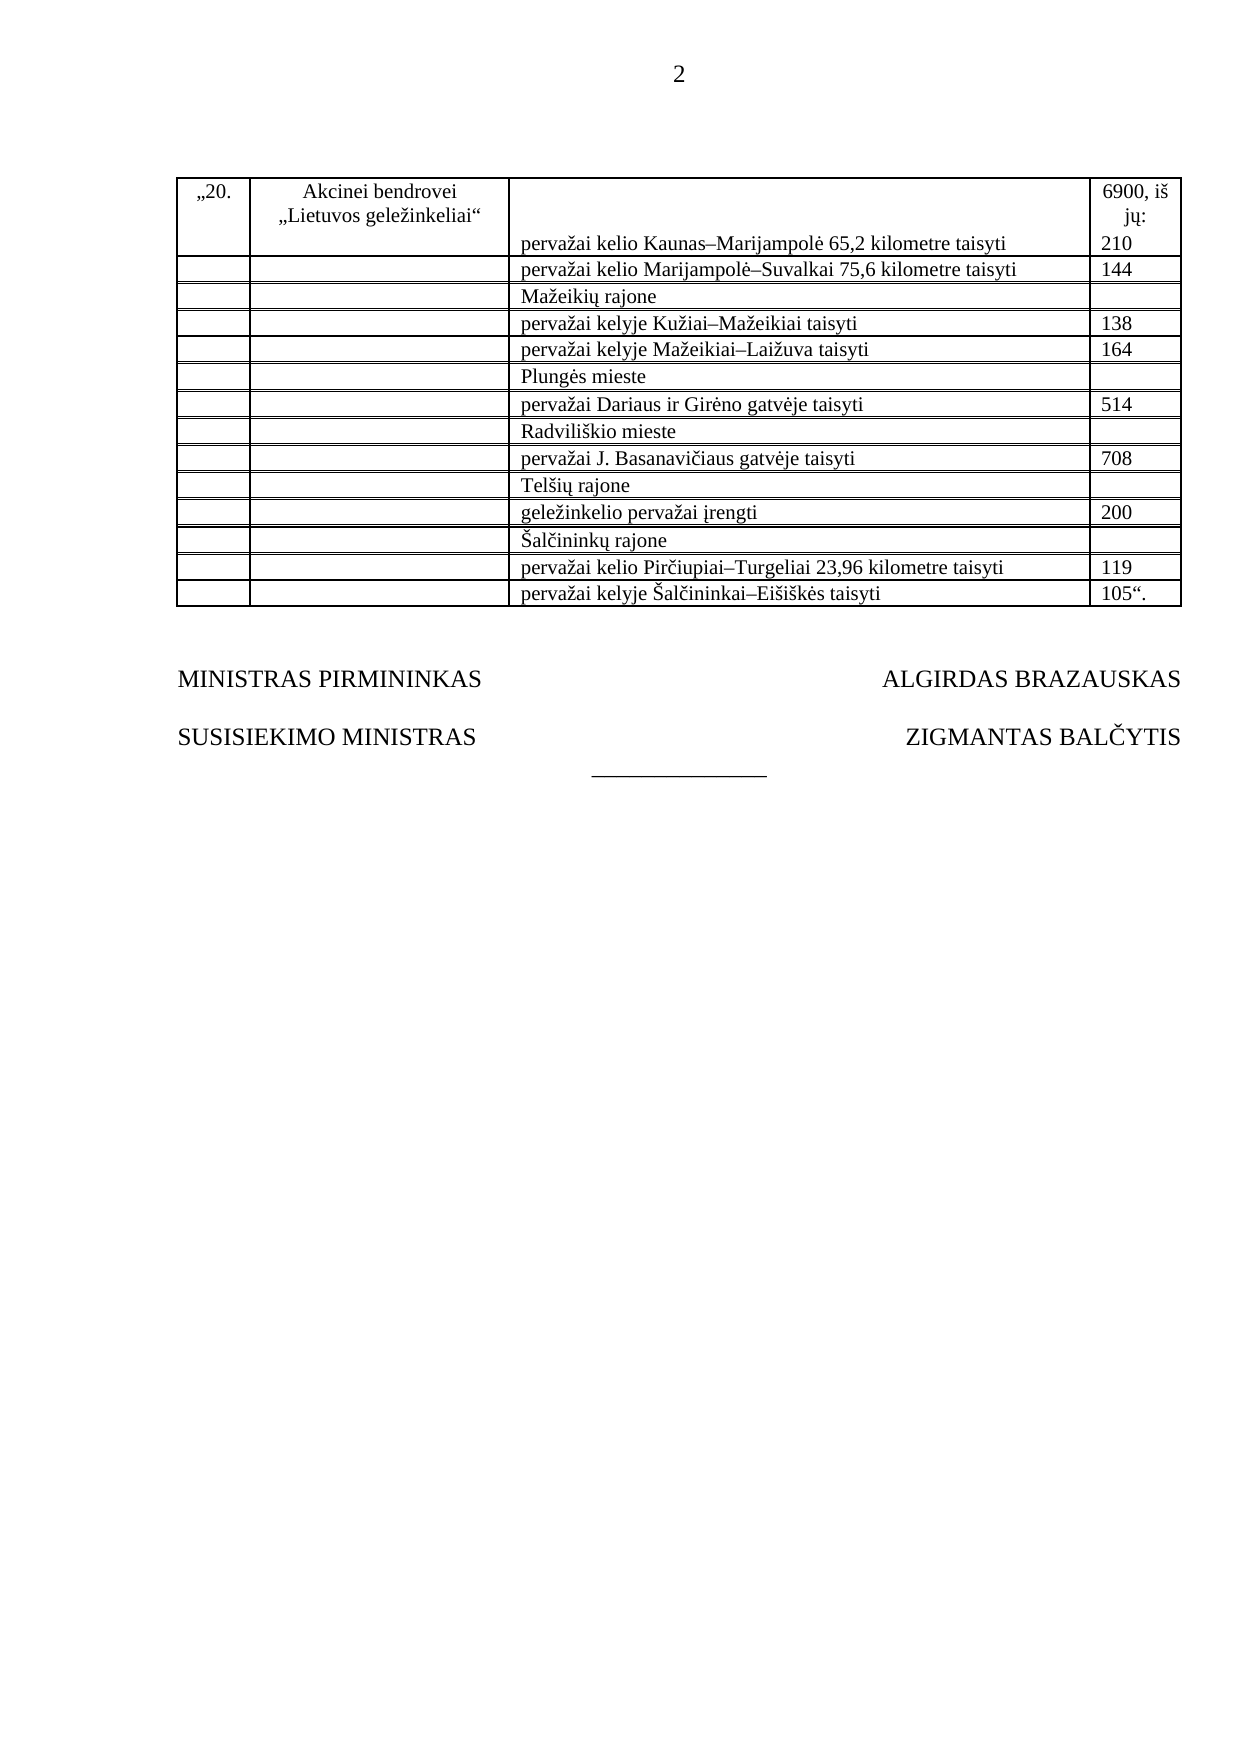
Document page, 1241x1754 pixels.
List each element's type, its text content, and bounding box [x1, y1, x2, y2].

table_cell [1091, 284, 1180, 308]
table_cell [178, 392, 249, 416]
text MINISTRAS PIRMININKAS ALGIRDAS BRAZAUSKAS [177, 664, 1181, 693]
table_cell [251, 419, 508, 443]
table_cell [178, 446, 249, 470]
table_cell 144 [1091, 257, 1180, 281]
table_cell pervažai Dariaus ir Girėno gatvėje taisyti [510, 392, 1089, 416]
table_cell Telšių rajone [510, 473, 1089, 497]
table_cell [178, 311, 249, 335]
table_cell pervažai kelio Pirčiupiai–Turgeliai 23,96 kilometre taisyti [510, 555, 1089, 579]
table_cell Radviliškio mieste [510, 419, 1089, 443]
table_cell [251, 337, 508, 361]
table_cell [251, 555, 508, 579]
table_cell Šalčininkų rajone [510, 528, 1089, 552]
table_cell [178, 555, 249, 579]
table_cell [178, 257, 249, 281]
table_cell [251, 446, 508, 470]
table_header Akcinei bendrovei „Lietuvos geležinkeliai“ [251, 179, 508, 227]
table_cell 105“. [1091, 581, 1180, 605]
text SUSISIEKIMO MINISTRAS ZIGMANTAS BALČYTIS [177, 722, 1181, 751]
text ______________ [177, 751, 1181, 779]
table_cell 708 [1091, 446, 1180, 470]
table_header „20. [178, 179, 249, 227]
table_cell pervažai kelyje Šalčininkai–Eišiškės taisyti [510, 581, 1089, 605]
table_cell [251, 392, 508, 416]
table_cell pervažai kelyje Kužiai–Mažeikiai taisyti [510, 311, 1089, 335]
table_cell [1091, 473, 1180, 497]
table_cell [178, 528, 249, 552]
table_cell [178, 500, 249, 524]
table_cell [251, 284, 508, 308]
table_cell Plungės mieste [510, 364, 1089, 388]
table_cell [178, 284, 249, 308]
table_cell [251, 311, 508, 335]
table_cell Mažeikių rajone [510, 284, 1089, 308]
table_cell [178, 581, 249, 605]
table_cell [178, 228, 249, 254]
table_cell [178, 419, 249, 443]
table_cell [251, 473, 508, 497]
table_cell [251, 257, 508, 281]
table_cell geležinkelio pervažai įrengti [510, 500, 1089, 524]
table_cell [251, 364, 508, 388]
table_cell pervažai kelio Kaunas–Marijampolė 65,2 kilometre taisyti [510, 228, 1089, 254]
table_cell pervažai kelyje Mažeikiai–Laižuva taisyti [510, 337, 1089, 361]
table_cell 164 [1091, 337, 1180, 361]
table_cell [1091, 528, 1180, 552]
table_cell 138 [1091, 311, 1180, 335]
table_cell 514 [1091, 392, 1180, 416]
table_cell pervažai kelio Marijampolė–Suvalkai 75,6 kilometre taisyti [510, 257, 1089, 281]
table_cell [1091, 364, 1180, 388]
table_header [510, 179, 1089, 227]
table_header 6900, iš jų: [1091, 179, 1180, 227]
table_cell [251, 500, 508, 524]
table_cell [251, 581, 508, 605]
table_cell pervažai J. Basanavičiaus gatvėje taisyti [510, 446, 1089, 470]
table_cell [178, 473, 249, 497]
table_cell [251, 528, 508, 552]
table_cell [251, 228, 508, 254]
table_cell [1091, 419, 1180, 443]
table_cell 200 [1091, 500, 1180, 524]
table_cell 210 [1091, 228, 1180, 254]
table_cell 119 [1091, 555, 1180, 579]
table_cell [178, 364, 249, 388]
table_cell [178, 337, 249, 361]
